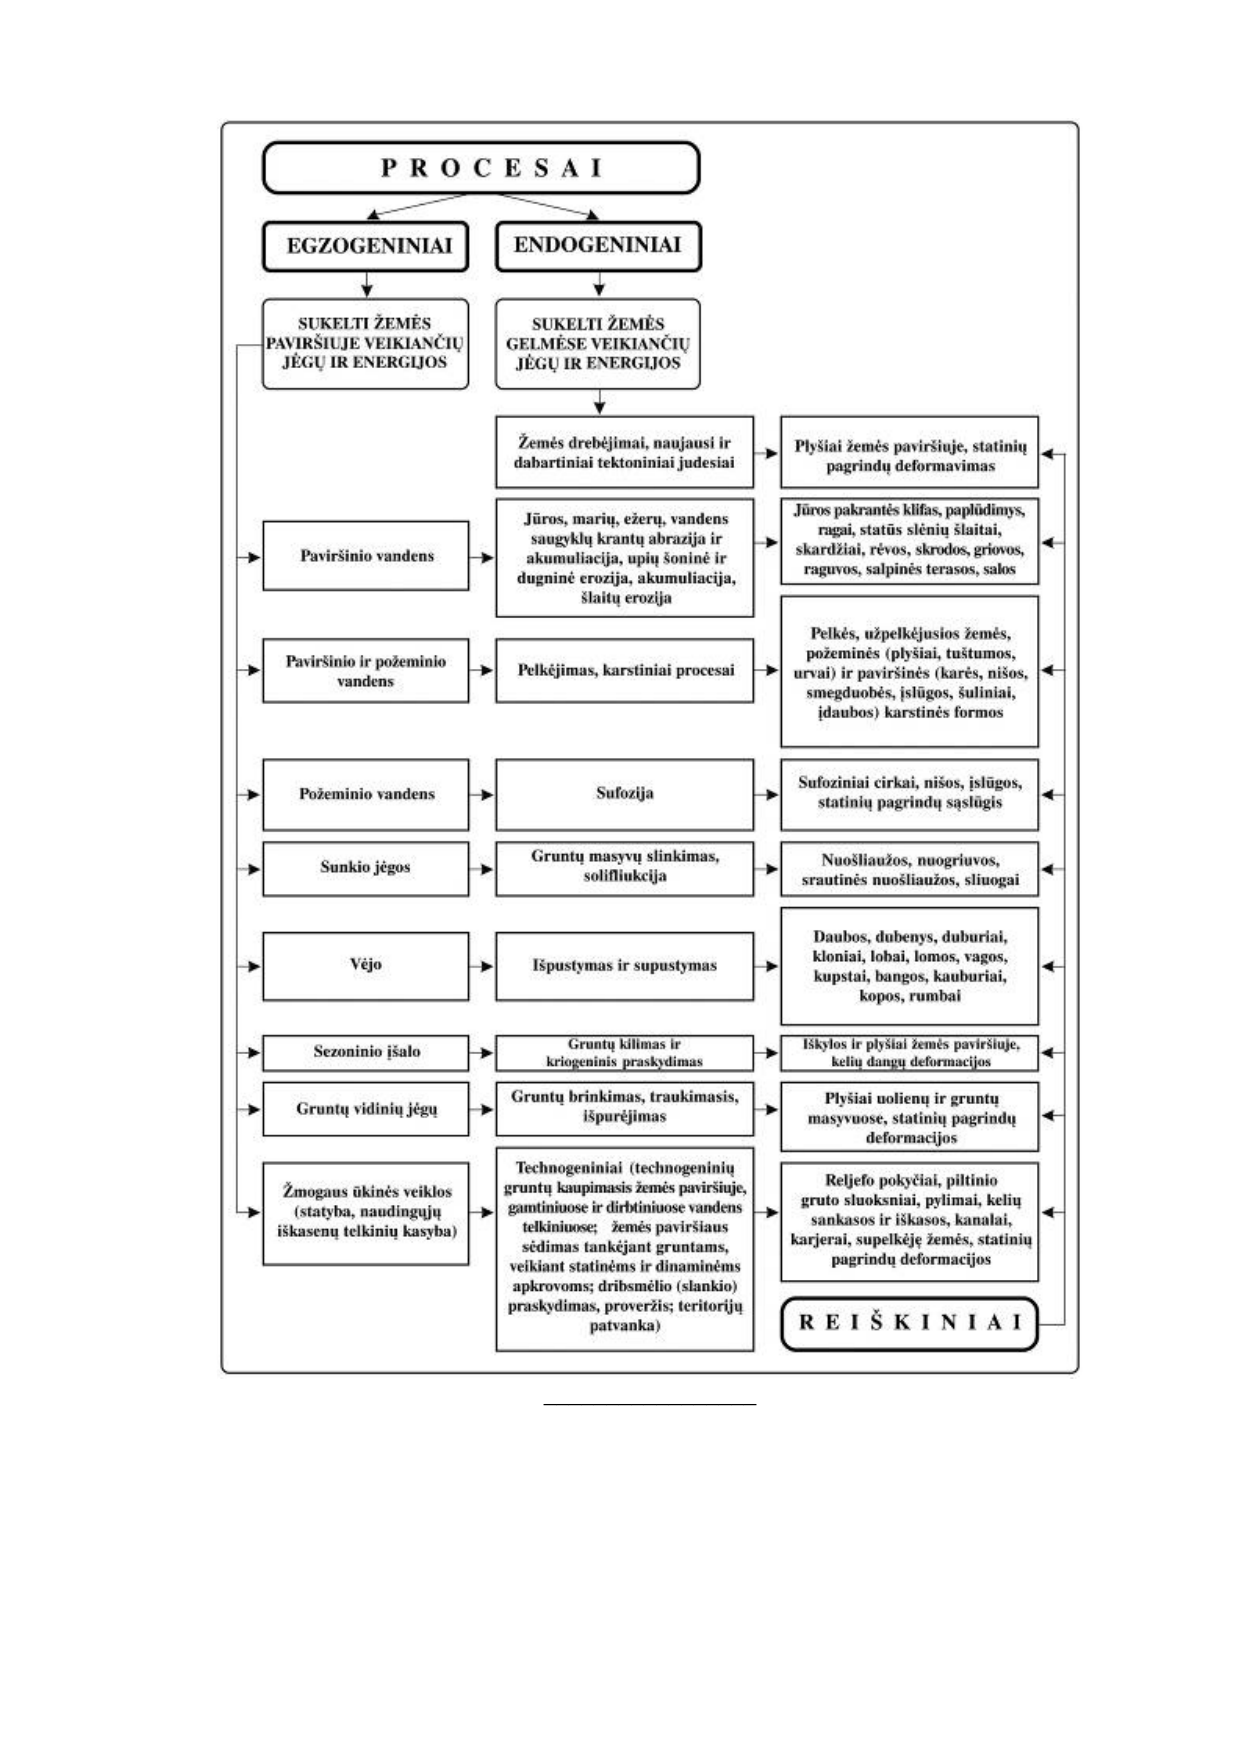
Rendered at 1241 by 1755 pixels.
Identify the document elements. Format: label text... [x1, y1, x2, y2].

text _________________ [177, 1379, 1122, 1408]
